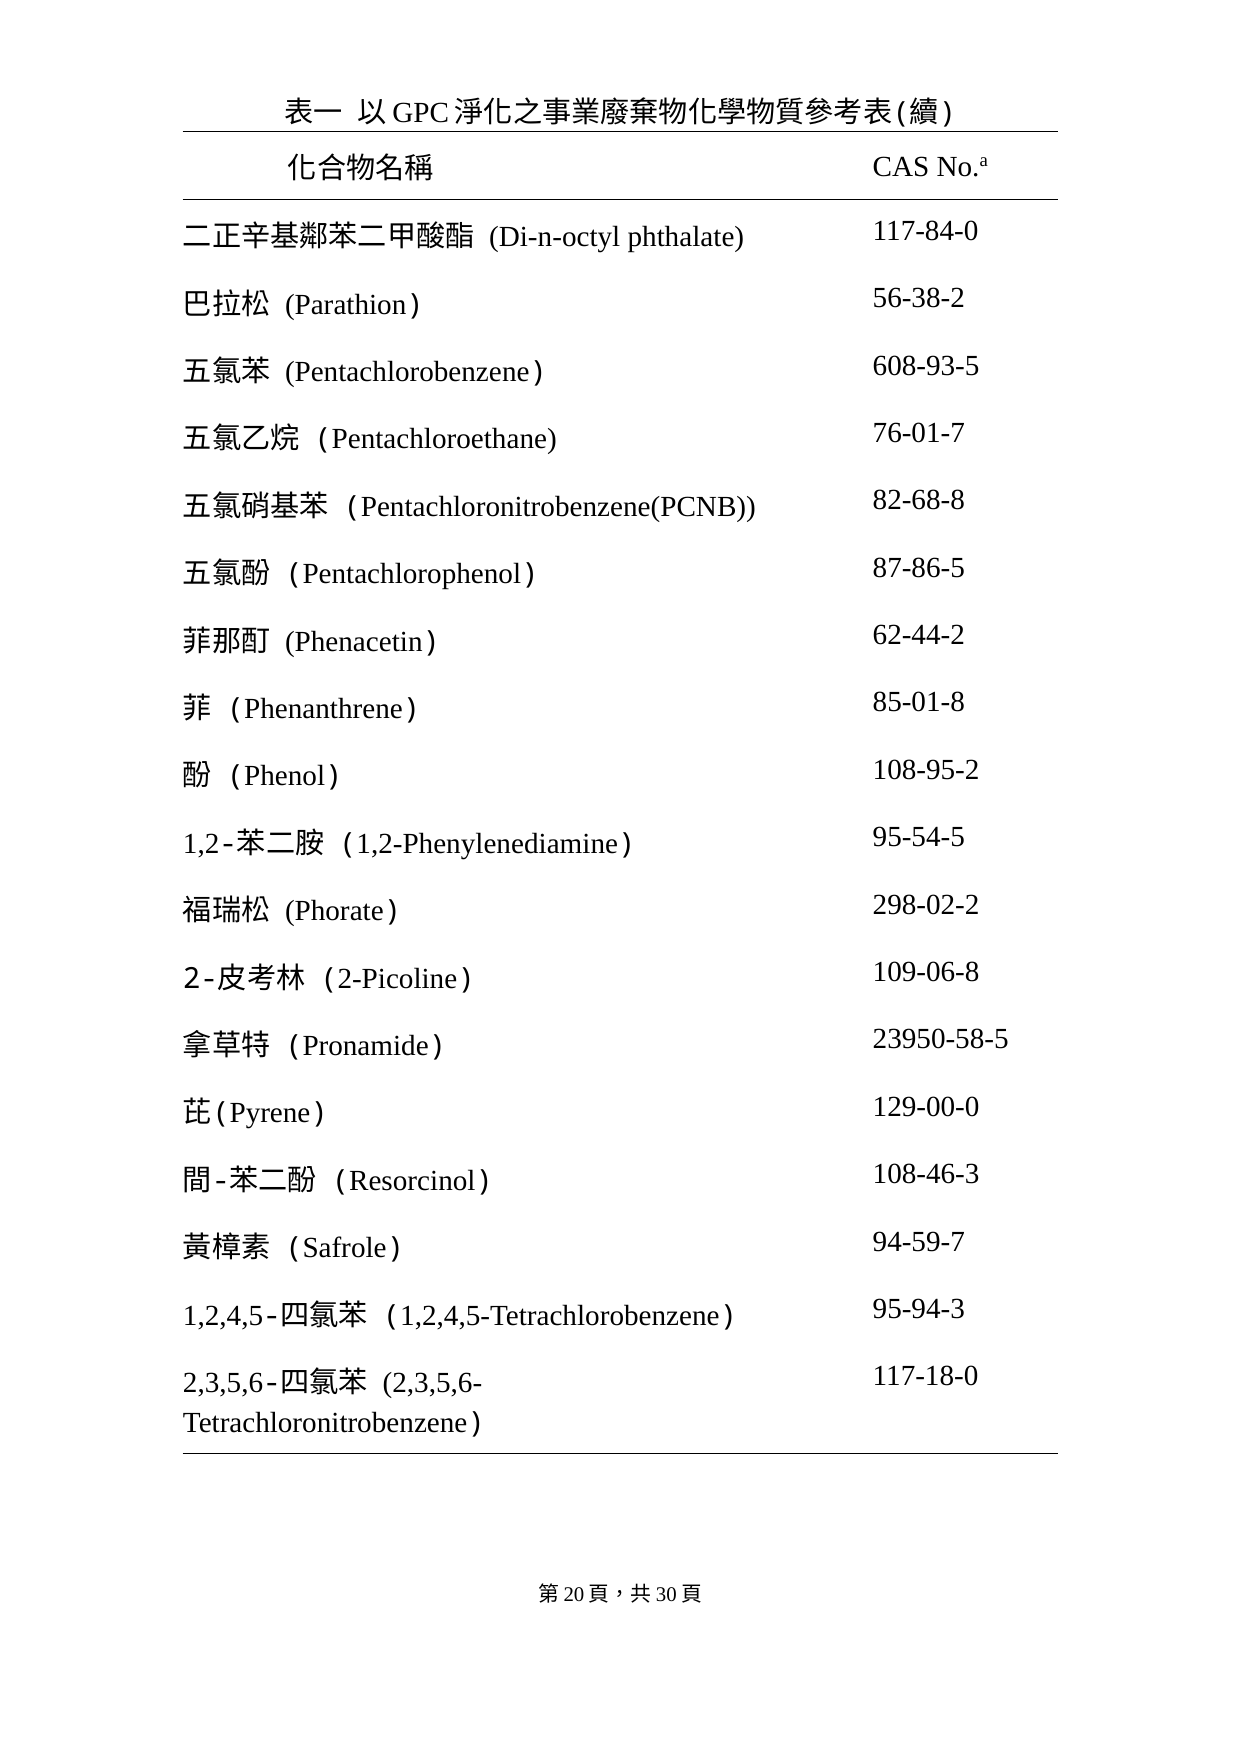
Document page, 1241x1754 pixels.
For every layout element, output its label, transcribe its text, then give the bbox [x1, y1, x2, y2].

table_cell 五氯苯 (Pentachlorobenzene) [183, 335, 767, 402]
table_cell 2,3,5,6-四氯苯 (2,3,5,6-Tetrachloronitrobenzene) [183, 1346, 767, 1453]
table_cell 黃樟素 (Safrole) [183, 1211, 767, 1279]
table_header CAS No.a [768, 132, 1057, 199]
table_cell 間-苯二酚 (Resorcinol) [183, 1144, 767, 1211]
table_cell 298-02-2 [768, 874, 1057, 942]
table_cell 94-59-7 [768, 1211, 1057, 1279]
table_cell 608-93-5 [768, 335, 1057, 402]
table_cell 23950-58-5 [768, 1009, 1057, 1076]
table_cell 129-00-0 [768, 1076, 1057, 1144]
table_cell 1,2,4,5-四氯苯 (1,2,4,5-Tetrachlorobenzene) [183, 1279, 767, 1346]
table_cell 芘(Pyrene) [183, 1076, 767, 1144]
table_cell 五氯硝基苯 (Pentachloronitrobenzene(PCNB)) [183, 470, 767, 537]
table_cell 五氯酚 (Pentachlorophenol) [183, 537, 767, 605]
table_cell 82-68-8 [768, 470, 1057, 537]
table_cell 菲 (Phenanthrene) [183, 672, 767, 739]
table_cell 62-44-2 [768, 605, 1057, 672]
table_cell 福瑞松 (Phorate) [183, 874, 767, 942]
table_cell 五氯乙烷 (Pentachloroethane) [183, 403, 767, 470]
table_cell 85-01-8 [768, 672, 1057, 739]
table_cell 108-95-2 [768, 740, 1057, 807]
table_cell 2-皮考林 (2-Picoline) [183, 942, 767, 1009]
table_cell 95-54-5 [768, 807, 1057, 874]
table_cell 117-18-0 [768, 1346, 1057, 1453]
table_cell 95-94-3 [768, 1279, 1057, 1346]
table_cell 拿草特 (Pronamide) [183, 1009, 767, 1076]
table_cell 56-38-2 [768, 268, 1057, 335]
table_cell 菲那酊 (Phenacetin) [183, 605, 767, 672]
table_cell 巴拉松 (Parathion) [183, 268, 767, 335]
table_cell 87-86-5 [768, 537, 1057, 605]
table_cell 76-01-7 [768, 403, 1057, 470]
table_cell 二正辛基鄰苯二甲酸酯 (Di-n-octyl phthalate) [183, 200, 767, 268]
table_cell 酚 (Phenol) [183, 740, 767, 807]
table_cell 117-84-0 [768, 200, 1057, 268]
text 表一 以GPC淨化之事業廢棄物化學物質參考表(續) [148, 89, 1092, 131]
table_cell 109-06-8 [768, 942, 1057, 1009]
table_cell 108-46-3 [768, 1144, 1057, 1211]
table_header 化合物名稱 [183, 132, 767, 199]
table_cell 1,2-苯二胺 (1,2-Phenylenediamine) [183, 807, 767, 874]
